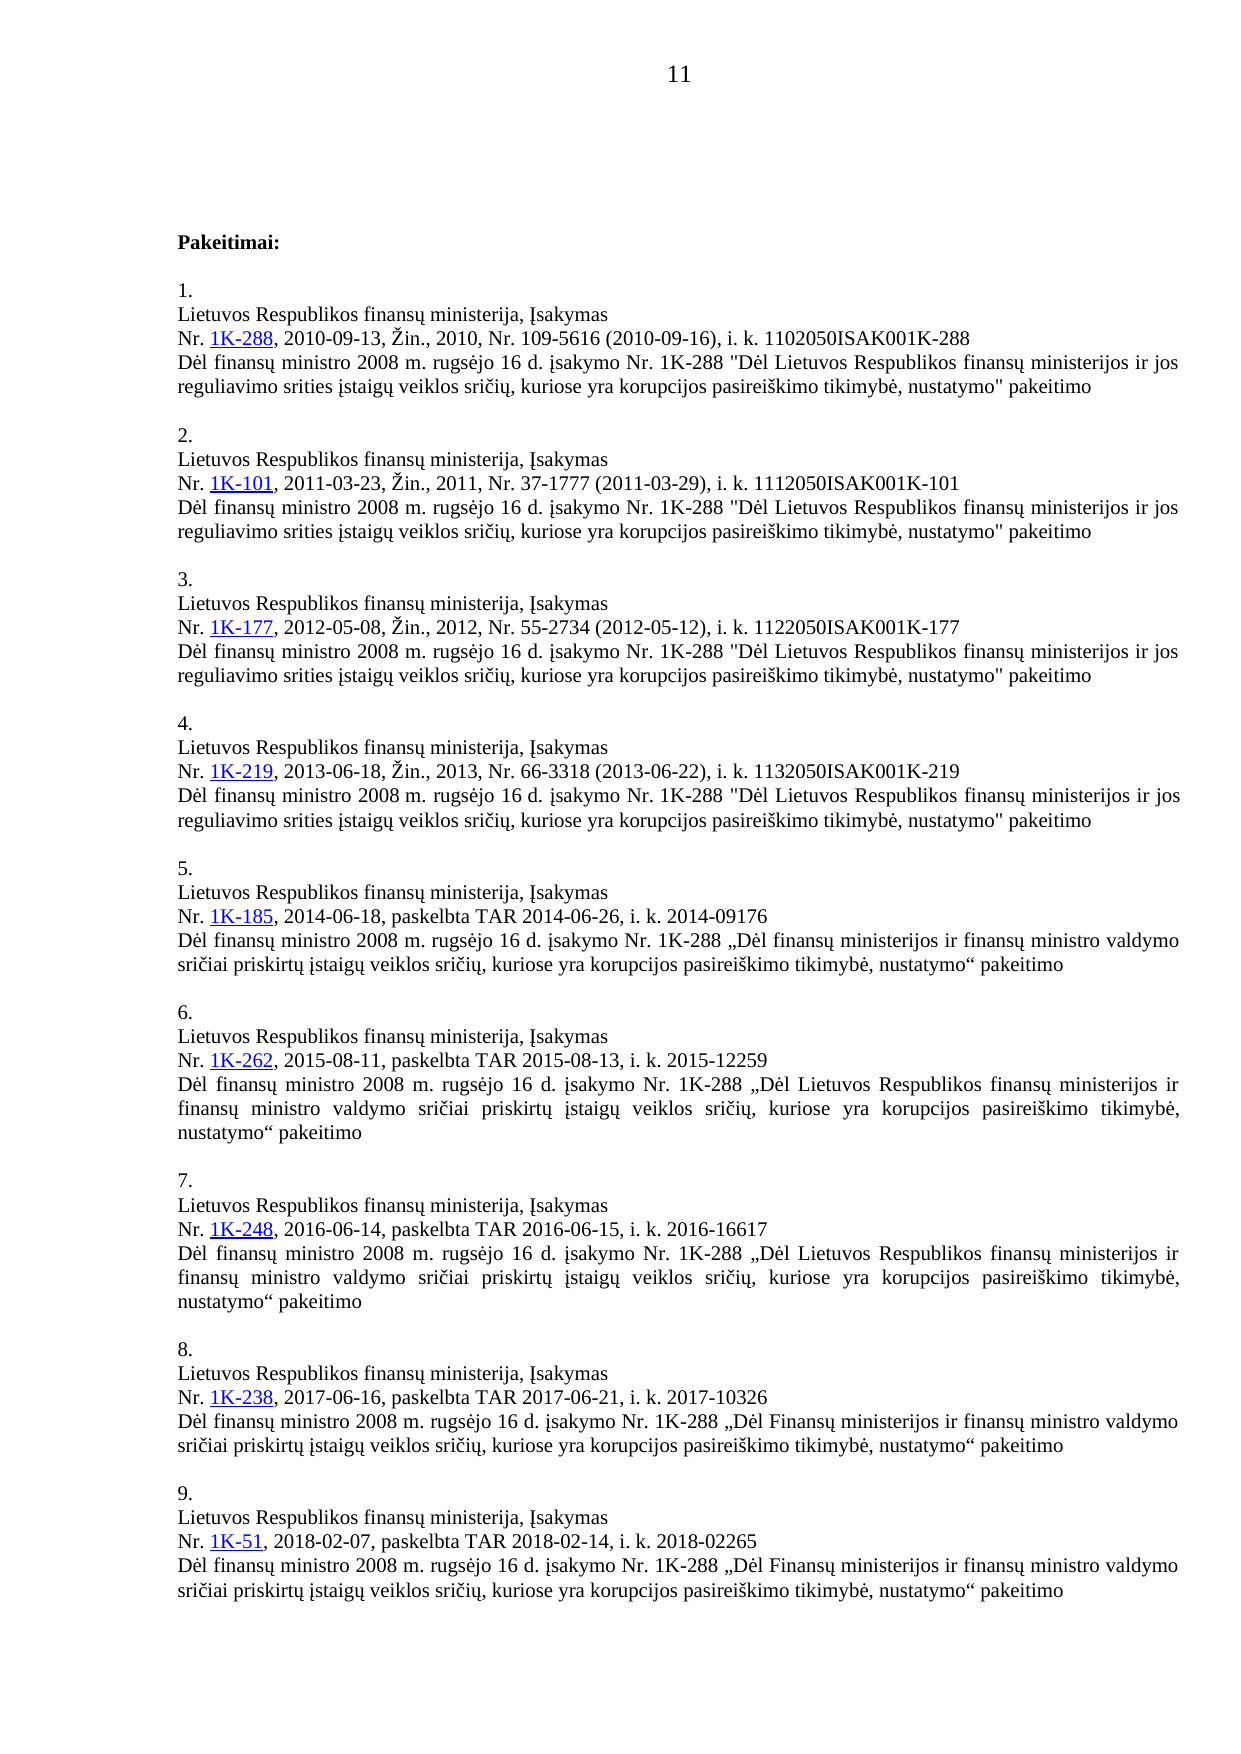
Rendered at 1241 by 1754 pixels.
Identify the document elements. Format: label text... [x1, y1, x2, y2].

text 2. [177, 422, 1181, 447]
text Nr. 1K-262, 2015-08-11, paskelbta TAR 2015-08-13, i. k. 2015-12259 [177, 1048, 1181, 1072]
text Nr. 1K-177, 2012-05-08, Žin., 2012, Nr. 55-2734 (2012-05-12), i. k. 1122050ISAK001K-177 [177, 615, 1181, 639]
text Nr. 1K-185, 2014-06-18, paskelbta TAR 2014-06-26, i. k. 2014-09176 [177, 904, 1181, 928]
text Dėl finansų ministro 2008 m. rugsėjo 16 d. įsakymo Nr. 1K-288 „Dėl Lietuvos Respublikos finansų ministerijos ir finansų ministro valdymo sričiai priskirtų įstaigų veiklos sričių, kuriose yra korupcijos pasireiškimo tikimybė, nustatymo“ pakeitimo [177, 1241, 1181, 1313]
text 7. [177, 1168, 1181, 1192]
text Pakeitimai: [177, 230, 1181, 254]
text Dėl finansų ministro 2008 m. rugsėjo 16 d. įsakymo Nr. 1K-288 "Dėl Lietuvos Respublikos finansų ministerijos ir jos reguliavimo srities įstaigų veiklos sričių, kuriose yra korupcijos pasireiškimo tikimybė, nustatymo" pakeitimo [177, 495, 1181, 543]
text 8. [177, 1337, 1181, 1361]
text Lietuvos Respublikos finansų ministerija, Įsakymas [177, 591, 1181, 615]
text Lietuvos Respublikos finansų ministerija, Įsakymas [177, 880, 1181, 904]
text Dėl finansų ministro 2008 m. rugsėjo 16 d. įsakymo Nr. 1K-288 "Dėl Lietuvos Respublikos finansų ministerijos ir jos reguliavimo srities įstaigų veiklos sričių, kuriose yra korupcijos pasireiškimo tikimybė, nustatymo" pakeitimo [177, 350, 1181, 398]
text Nr. 1K-248, 2016-06-14, paskelbta TAR 2016-06-15, i. k. 2016-16617 [177, 1217, 1181, 1241]
text Lietuvos Respublikos finansų ministerija, Įsakymas [177, 1361, 1181, 1385]
text 6. [177, 1000, 1181, 1024]
text Nr. 1K-101, 2011-03-23, Žin., 2011, Nr. 37-1777 (2011-03-29), i. k. 1112050ISAK001K-101 [177, 471, 1181, 495]
text Nr. 1K-238, 2017-06-16, paskelbta TAR 2017-06-21, i. k. 2017-10326 [177, 1385, 1181, 1409]
text Lietuvos Respublikos finansų ministerija, Įsakymas [177, 1024, 1181, 1048]
text 1. [177, 278, 1181, 302]
text 5. [177, 856, 1181, 880]
text Dėl finansų ministro 2008 m. rugsėjo 16 d. įsakymo Nr. 1K-288 „Dėl Finansų ministerijos ir finansų ministro valdymo sričiai priskirtų įstaigų veiklos sričių, kuriose yra korupcijos pasireiškimo tikimybė, nustatymo“ pakeitimo [177, 1409, 1181, 1457]
text Dėl finansų ministro 2008 m. rugsėjo 16 d. įsakymo Nr. 1K-288 „Dėl Lietuvos Respublikos finansų ministerijos ir finansų ministro valdymo sričiai priskirtų įstaigų veiklos sričių, kuriose yra korupcijos pasireiškimo tikimybė, nustatymo“ pakeitimo [177, 1072, 1181, 1144]
text Nr. 1K-219, 2013-06-18, Žin., 2013, Nr. 66-3318 (2013-06-22), i. k. 1132050ISAK001K-219 [177, 759, 1181, 783]
text Lietuvos Respublikos finansų ministerija, Įsakymas [177, 302, 1181, 326]
text Dėl finansų ministro 2008 m. rugsėjo 16 d. įsakymo Nr. 1K-288 „Dėl finansų ministerijos ir finansų ministro valdymo sričiai priskirtų įstaigų veiklos sričių, kuriose yra korupcijos pasireiškimo tikimybė, nustatymo“ pakeitimo [177, 928, 1181, 976]
text Lietuvos Respublikos finansų ministerija, Įsakymas [177, 735, 1181, 759]
text Lietuvos Respublikos finansų ministerija, Įsakymas [177, 1192, 1181, 1217]
text Lietuvos Respublikos finansų ministerija, Įsakymas [177, 1505, 1181, 1529]
text Dėl finansų ministro 2008 m. rugsėjo 16 d. įsakymo Nr. 1K-288 „Dėl Finansų ministerijos ir finansų ministro valdymo sričiai priskirtų įstaigų veiklos sričių, kuriose yra korupcijos pasireiškimo tikimybė, nustatymo“ pakeitimo [177, 1553, 1181, 1602]
text Dėl finansų ministro 2008 m. rugsėjo 16 d. įsakymo Nr. 1K-288 "Dėl Lietuvos Respublikos finansų ministerijos ir jos reguliavimo srities įstaigų veiklos sričių, kuriose yra korupcijos pasireiškimo tikimybė, nustatymo" pakeitimo [177, 783, 1181, 832]
text Nr. 1K-51, 2018-02-07, paskelbta TAR 2018-02-14, i. k. 2018-02265 [177, 1529, 1181, 1553]
text 3. [177, 567, 1181, 591]
text 9. [177, 1481, 1181, 1505]
text Dėl finansų ministro 2008 m. rugsėjo 16 d. įsakymo Nr. 1K-288 "Dėl Lietuvos Respublikos finansų ministerijos ir jos reguliavimo srities įstaigų veiklos sričių, kuriose yra korupcijos pasireiškimo tikimybė, nustatymo" pakeitimo [177, 639, 1181, 687]
text Nr. 1K-288, 2010-09-13, Žin., 2010, Nr. 109-5616 (2010-09-16), i. k. 1102050ISAK001K-288 [177, 326, 1181, 350]
text 4. [177, 711, 1181, 735]
text Lietuvos Respublikos finansų ministerija, Įsakymas [177, 447, 1181, 471]
